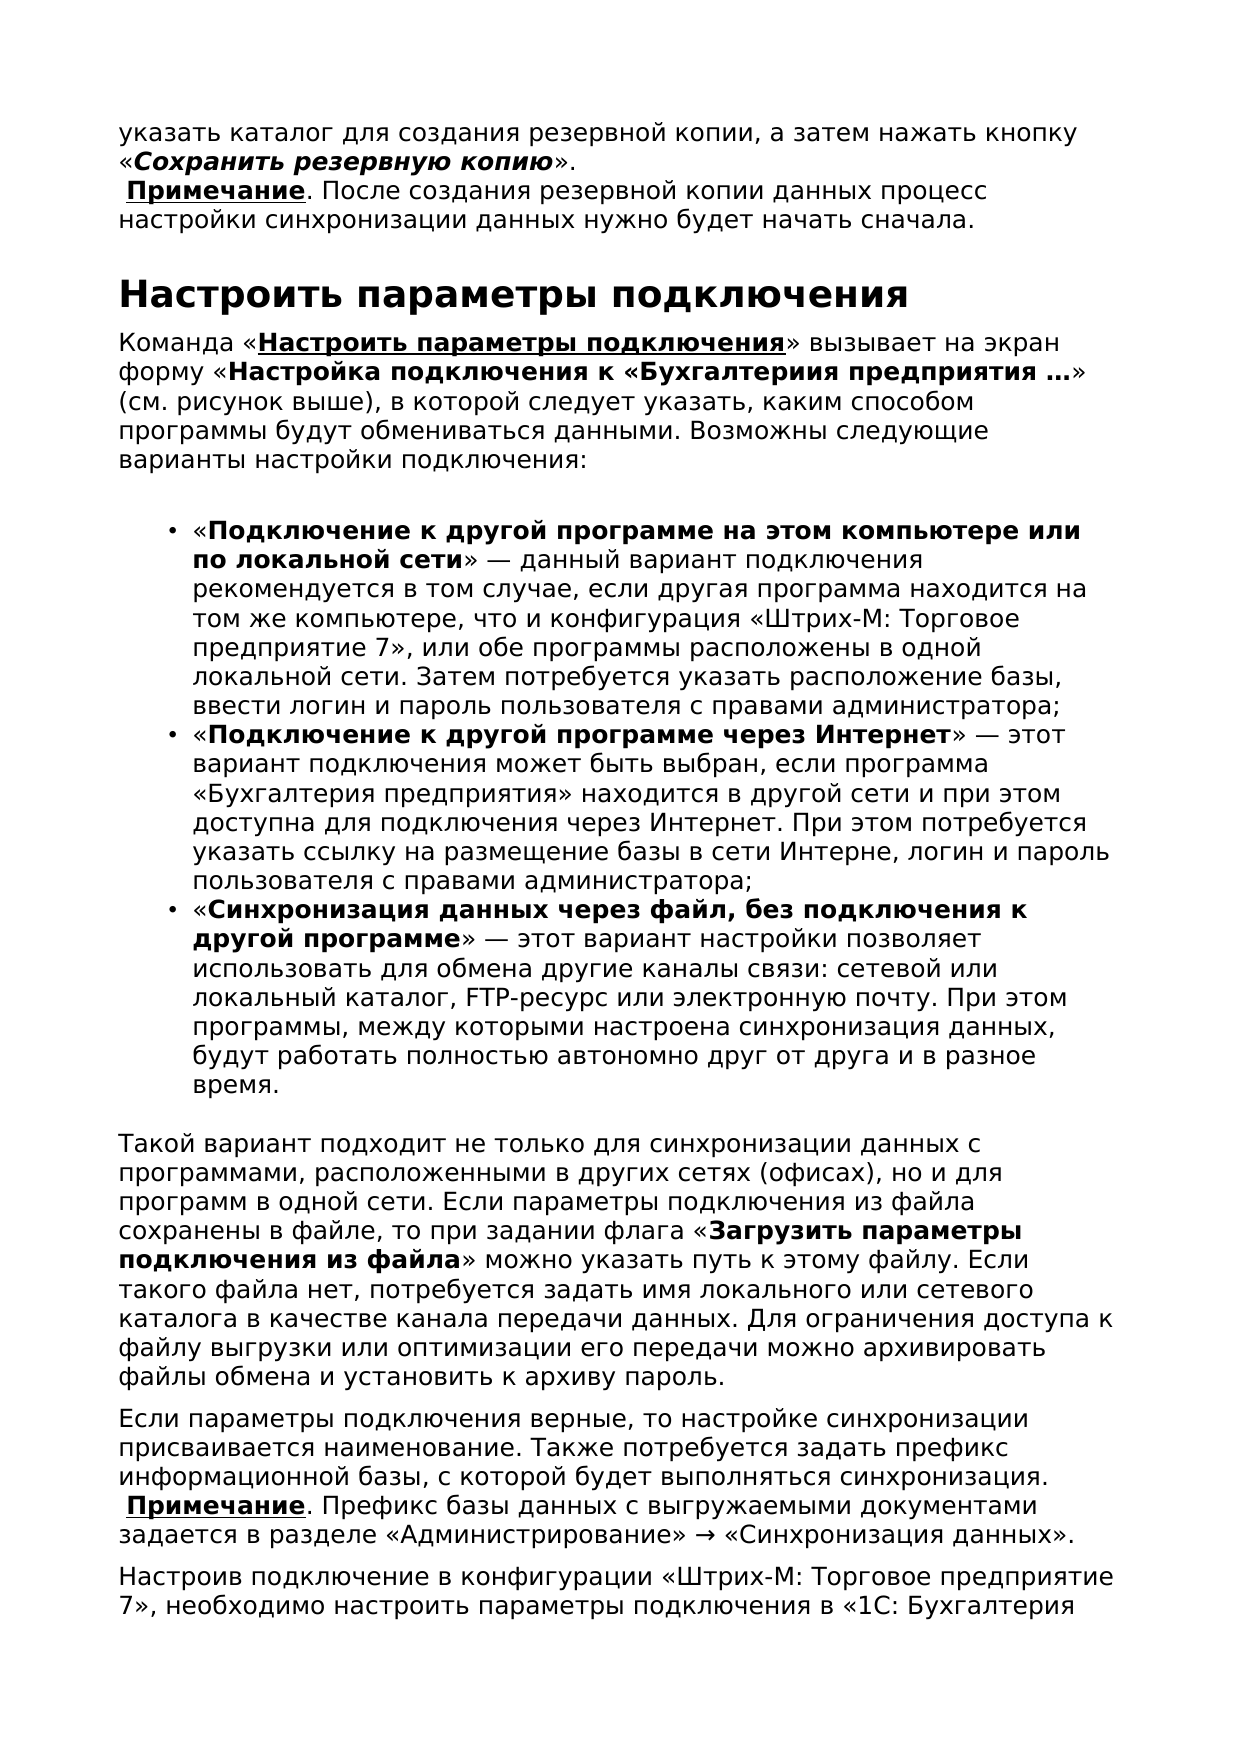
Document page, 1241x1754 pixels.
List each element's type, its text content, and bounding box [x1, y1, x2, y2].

text Настроив подключение в конфигурации «Штрих-М: Торговое предприятие 7», необходимо настроить параметры подключения в «1С: Бухгалтерия [118, 1562, 1122, 1621]
text Команда «Настроить параметры подключения» вызывает на экран форму «Настройка подключения к «Бухгалтериия предприятия …» (см. рисунок выше), в которой следует указать, каким способом программы будут обмениваться данными. Возможны следующие варианты настройки подключения: [118, 328, 1122, 474]
subtitle Настроить параметры подключения [118, 272, 1122, 316]
text указать каталог для создания резервной копии, а затем нажать кнопку «Сохранить резервную копию». Примечание. После создания резервной копии данных процесс настройки синхронизации данных нужно будет начать сначала. [118, 118, 1122, 235]
list «Подключение к другой программе через Интернет» — этот вариант подключения может быть выбран, если программа «Бухгалтерия предприятия» находится в другой сети и при этом доступна для подключения через Интернет. При этом потребуется указать ссылку на размещение базы в сети Интерне, логин и пароль пользователя с правами администратора; [177, 720, 1122, 895]
list «Синхронизация данных через файл, без подключения к другой программе» — этот вариант настройки позволяет использовать для обмена другие каналы связи: сетевой или локальный каталог, FTP-pecypc или электронную почту. При этом программы, между которыми настроена синхронизация данных, будут работать полностью автономно друг от друга и в разное время. [177, 895, 1122, 1099]
text Такой вариант подходит не только для синхронизации данных с программами, расположенными в других сетях (офисах), но и для программ в одной сети. Если параметры подключения из файла сохранены в файле, то при задании флага «Загрузить параметры подключения из файла» можно указать путь к этому файлу. Если такого файла нет, потребуется задать имя локального или сетевого каталога в качестве канала передачи данных. Для ограничения доступа к файлу выгрузки или оптимизации его передачи можно архивировать файлы обмена и установить к архиву пароль. [118, 1129, 1122, 1392]
list «Подключение к другой программе на этом компьютере или по локальной сети» — данный вариант подключения рекомендуется в том случае, если другая программа находится на том же компьютере, что и конфигурация «Штрих-М: Торговое предприятие 7», или обе программы расположены в одной локальной сети. Затем потребуется указать расположение базы, ввести логин и пароль пользователя с правами администратора; [177, 516, 1122, 720]
text Если параметры подключения верные, то настройке синхронизации присваивается наименование. Также потребуется задать префикс информационной базы, с которой будет выполняться синхронизация. Примечание. Префикс базы данных с выгружаемыми документами задается в разделе «Администрирование» → «Синхронизация данных». [118, 1404, 1122, 1550]
